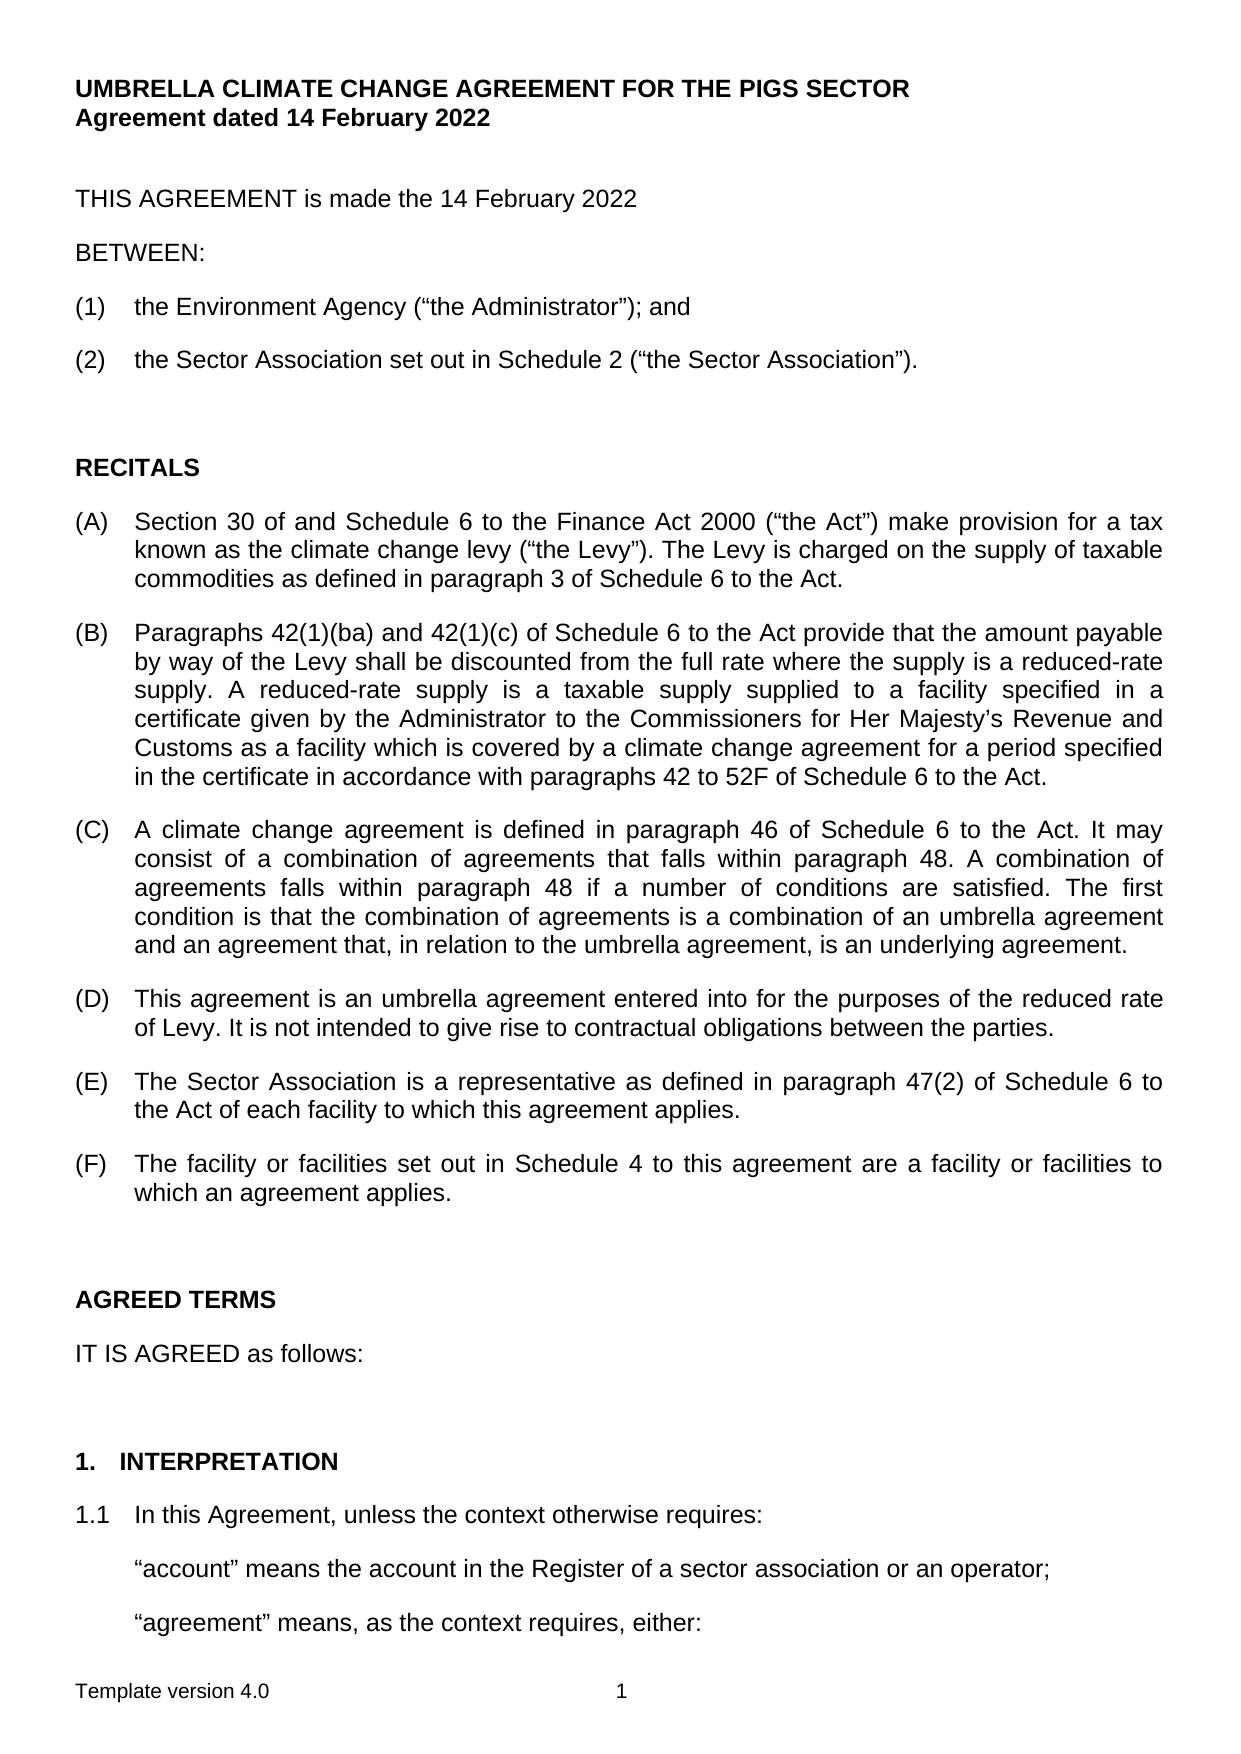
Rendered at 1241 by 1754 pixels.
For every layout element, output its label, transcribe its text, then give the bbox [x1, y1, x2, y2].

text BETWEEN: [75, 238, 1165, 266]
list The facility or facilities set out in Schedule 4 to this agreement are a facility or facilities to which an agreement applies. [75, 1149, 1165, 1206]
list INTERPRETATION [75, 1446, 1165, 1475]
text (2) the Sector Association set out in Schedule 2 (“the Sector Association”). [75, 345, 1165, 374]
list In this Agreement, unless the context otherwise requires: [75, 1500, 1165, 1529]
list This agreement is an umbrella agreement entered into for the purposes of the reduced rate of Levy. It is not intended to give rise to contractual obligations between the parties. [75, 984, 1165, 1041]
text THIS AGREEMENT is made the 14 February 2022 [75, 184, 1165, 213]
text AGREED TERMS [75, 1285, 1165, 1314]
list A climate change agreement is defined in paragraph 46 of Schedule 6 to the Act. It may consist of a combination of agreements that falls within paragraph 48. A combination of agreements falls within paragraph 48 if a number of conditions are satisfied. The first condition is that the combination of agreements is a combination of an umbrella agreement and an agreement that, in relation to the umbrella agreement, is an underlying agreement. [75, 815, 1165, 959]
text RECITALS [75, 453, 1165, 481]
list Section 30 of and Schedule 6 to the Finance Act 2000 (“the Act”) make provision for a tax known as the climate change levy (“the Levy”). The Levy is charged on the supply of taxable commodities as defined in paragraph 3 of Schedule 6 to the Act. [75, 506, 1165, 593]
text IT IS AGREED as follows: [75, 1339, 1165, 1368]
text “account” means the account in the Register of a sector association or an operator; [134, 1554, 1165, 1583]
text (1) the Environment Agency (“the Administrator”); and [75, 291, 1165, 320]
list Paragraphs 42(1)(ba) and 42(1)(c) of Schedule 6 to the Act provide that the amount payable by way of the Levy shall be discounted from the full rate where the supply is a reduced-rate supply. A reduced-rate supply is a taxable supply supplied to a facility specified in a certificate given by the Administrator to the Commissioners for Her Majesty’s Revenue and Customs as a facility which is covered by a climate change agreement for a period specified in the certificate in accordance with paragraphs 42 to 52F of Schedule 6 to the Act. [75, 618, 1165, 790]
list The Sector Association is a representative as defined in paragraph 47(2) of Schedule 6 to the Act of each facility to which this agreement applies. [75, 1066, 1165, 1124]
text “agreement” means, as the context requires, either: [134, 1608, 1165, 1636]
